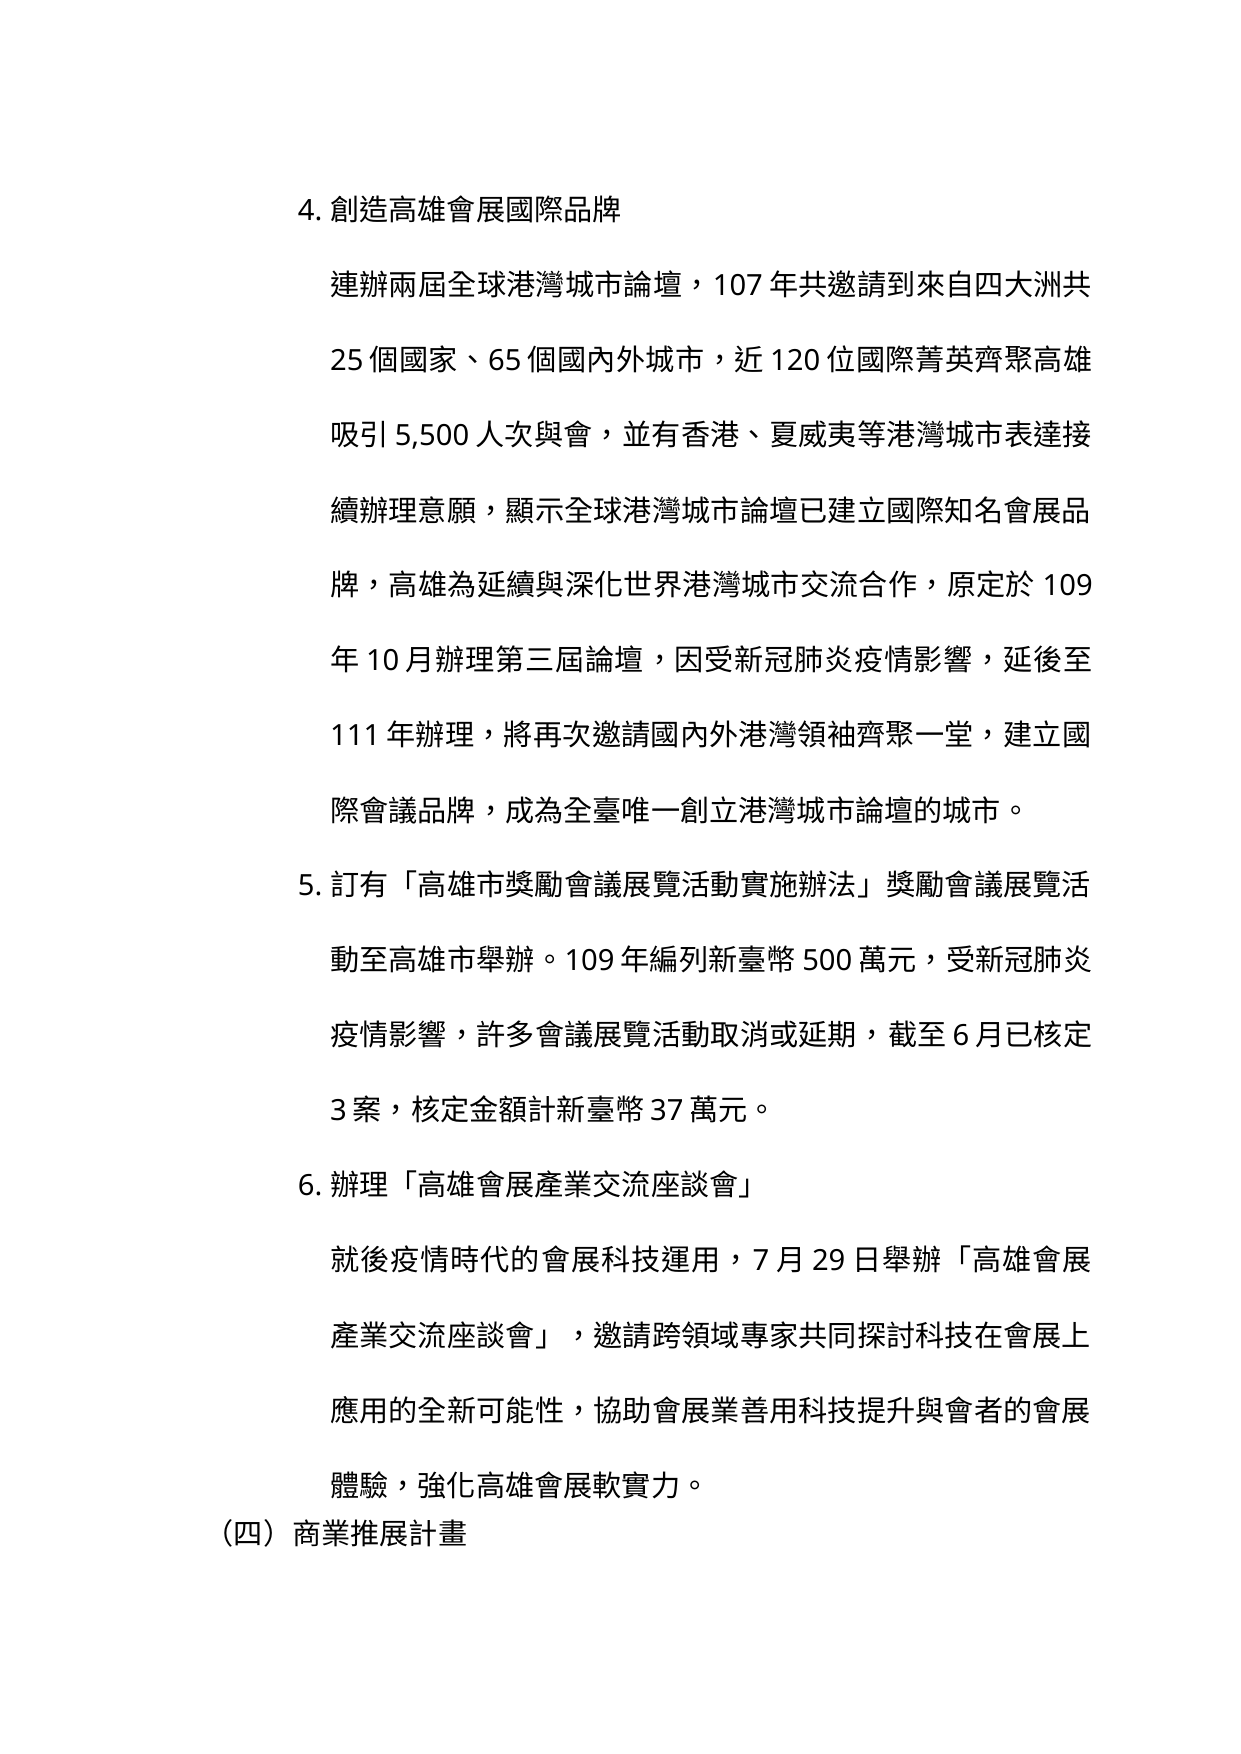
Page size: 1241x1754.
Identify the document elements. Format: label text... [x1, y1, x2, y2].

list 創造高雄會展國際品牌 [298, 164, 1092, 239]
text （四）商業推展計畫 [185, 1514, 1092, 1552]
list 訂有「高雄市獎勵會議展覽活動實施辦法」獎勵會議展覽活動至高雄市舉辦。109年編列新臺幣500萬元，受新冠肺炎疫情影響，許多會議展覽活動取消或延期，截至6月已核定3案，核定金額計新臺幣37萬元。 [298, 839, 1092, 1139]
list 就後疫情時代的會展科技運用，7月29日舉辦「高雄會展產業交流座談會」，邀請跨領域專家共同探討科技在會展上應用的全新可能性，協助會展業善用科技提升與會者的會展體驗，強化高雄會展軟實力。 [330, 1214, 1092, 1514]
list 連辦兩屆全球港灣城市論壇，107年共邀請到來自四大洲共25個國家、65個國內外城市，近120位國際菁英齊聚高雄，吸引5,500人次與會，並有香港、夏威夷等港灣城市表達接續辦理意願，顯示全球港灣城市論壇已建立國際知名會展品牌，高雄為延續與深化世界港灣城市交流合作，原定於109年10月辦理第三屆論壇，因受新冠肺炎疫情影響，延後至111年辦理，將再次邀請國內外港灣領袖齊聚一堂，建立國際會議品牌，成為全臺唯一創立港灣城市論壇的城市。 [330, 239, 1092, 839]
list 辦理「高雄會展產業交流座談會」 [298, 1139, 1092, 1214]
